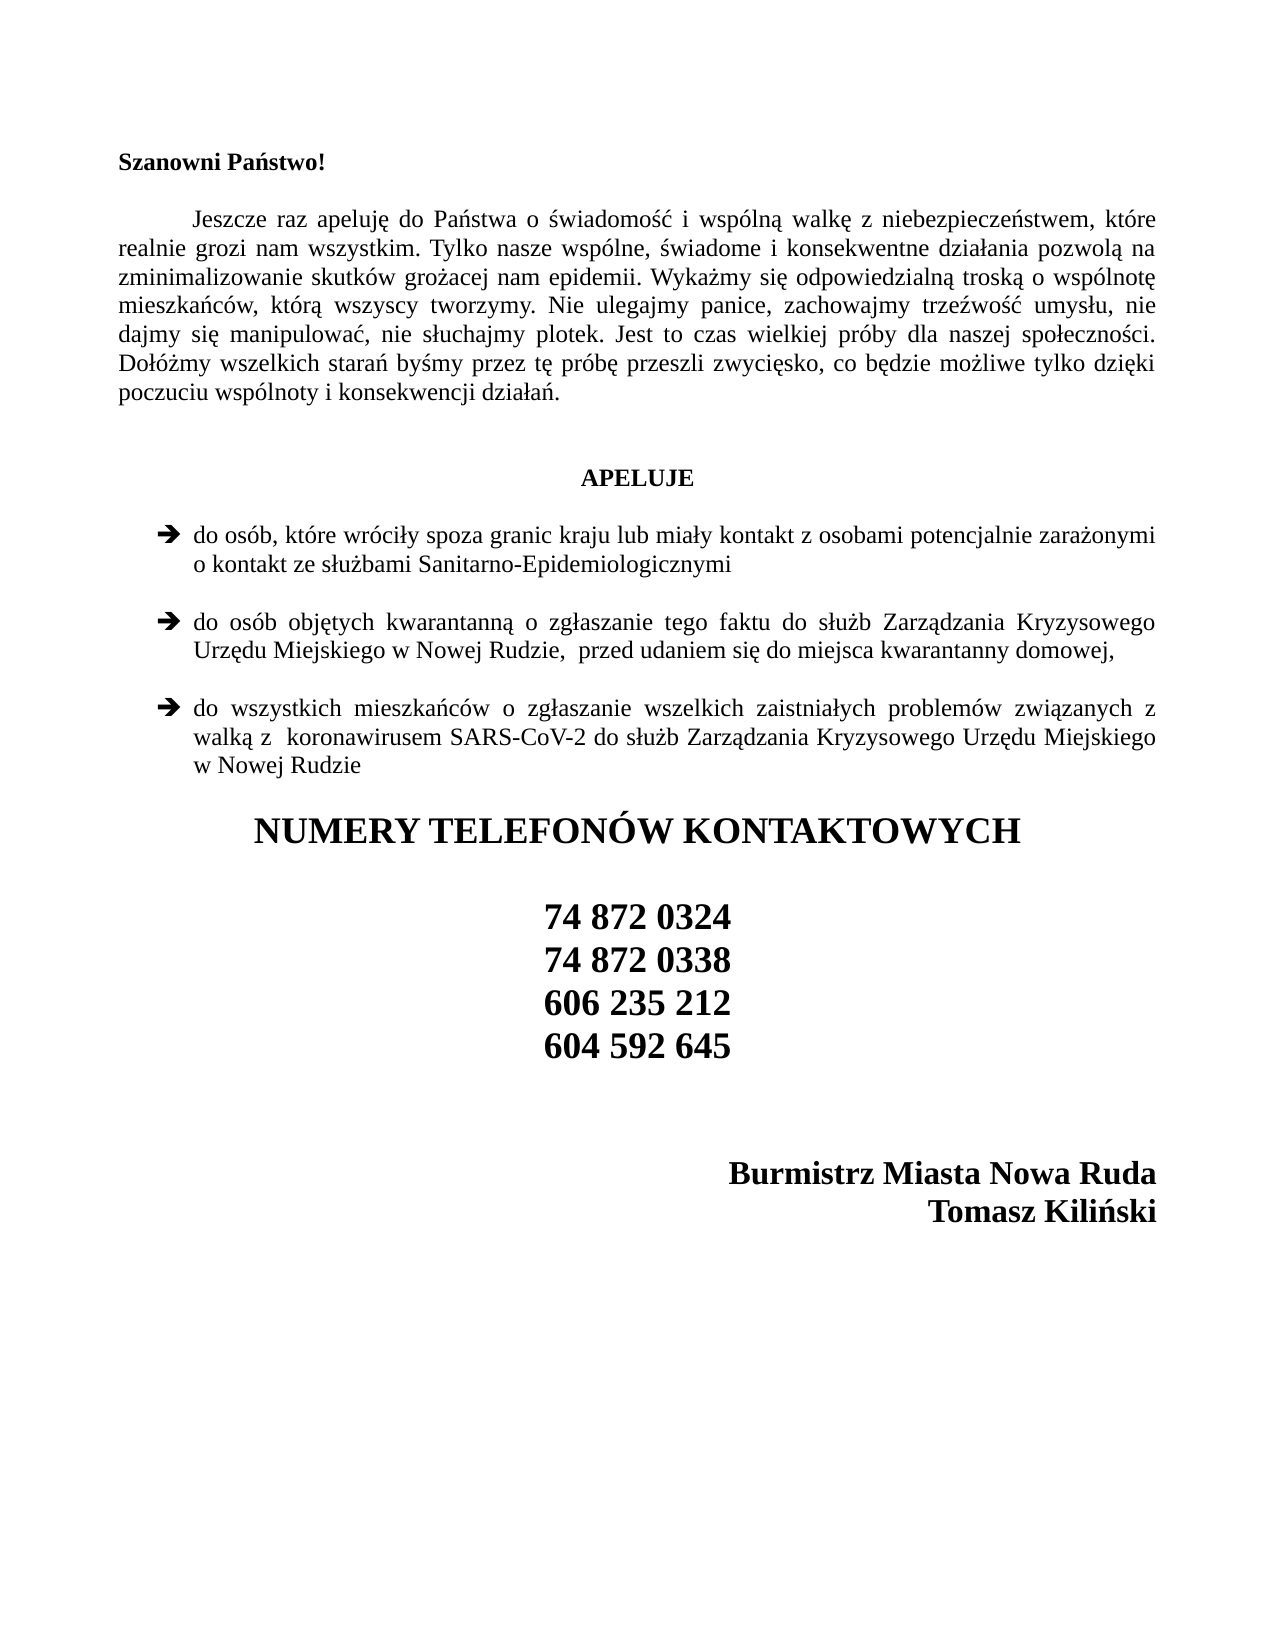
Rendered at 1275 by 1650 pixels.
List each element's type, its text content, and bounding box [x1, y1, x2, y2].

text 74 872 0338 [118, 937, 1157, 981]
text Szanowni Państwo! [118, 147, 1157, 176]
text 606 235 212 [118, 981, 1157, 1024]
text 604 592 645 [118, 1024, 1157, 1067]
text 74 872 0324 [118, 894, 1157, 937]
list do osób, które wróciły spoza granic kraju lub miały kontakt z osobami potencjalnie zarażonymi o kontakt ze służbami Sanitarno-Epidemiologicznymi [156, 521, 1157, 578]
text NUMERY TELEFONÓW KONTAKTOWYCH [118, 808, 1157, 851]
list do osób objętych kwarantanną o zgłaszanie tego faktu do służb Zarządzania Kryzysowego Urzędu Miejskiego w Nowej Rudzie, przed udaniem się do miejsca kwarantanny domowej, [156, 607, 1157, 664]
text Tomasz Kiliński [118, 1191, 1157, 1230]
list do wszystkich mieszkańców o zgłaszanie wszelkich zaistniałych problemów związanych z walką z koronawirusem SARS-CoV-2 do służb Zarządzania Kryzysowego Urzędu Miejskiego w Nowej Rudzie [156, 693, 1157, 779]
text Jeszcze raz apeluję do Państwa o świadomość i wspólną walkę z niebezpieczeństwem, które realnie grozi nam wszystkim. Tylko nasze wspólne, świadome i konsekwentne działania pozwolą na zminimalizowanie skutków grożacej nam epidemii. Wykażmy się odpowiedzialną troską o wspólnotę mieszkańców, którą wszyscy tworzymy. Nie ulegajmy panice, zachowajmy trzeźwość umysłu, nie dajmy się manipulować, nie słuchajmy plotek. Jest to czas wielkiej próby dla naszej społeczności. Dołóżmy wszelkich starań byśmy przez tę próbę przeszli zwycięsko, co będzie możliwe tylko dzięki poczuciu wspólnoty i konsekwencji działań. [118, 204, 1157, 406]
text APELUJE [118, 463, 1157, 492]
text Burmistrz Miasta Nowa Ruda [118, 1153, 1157, 1191]
